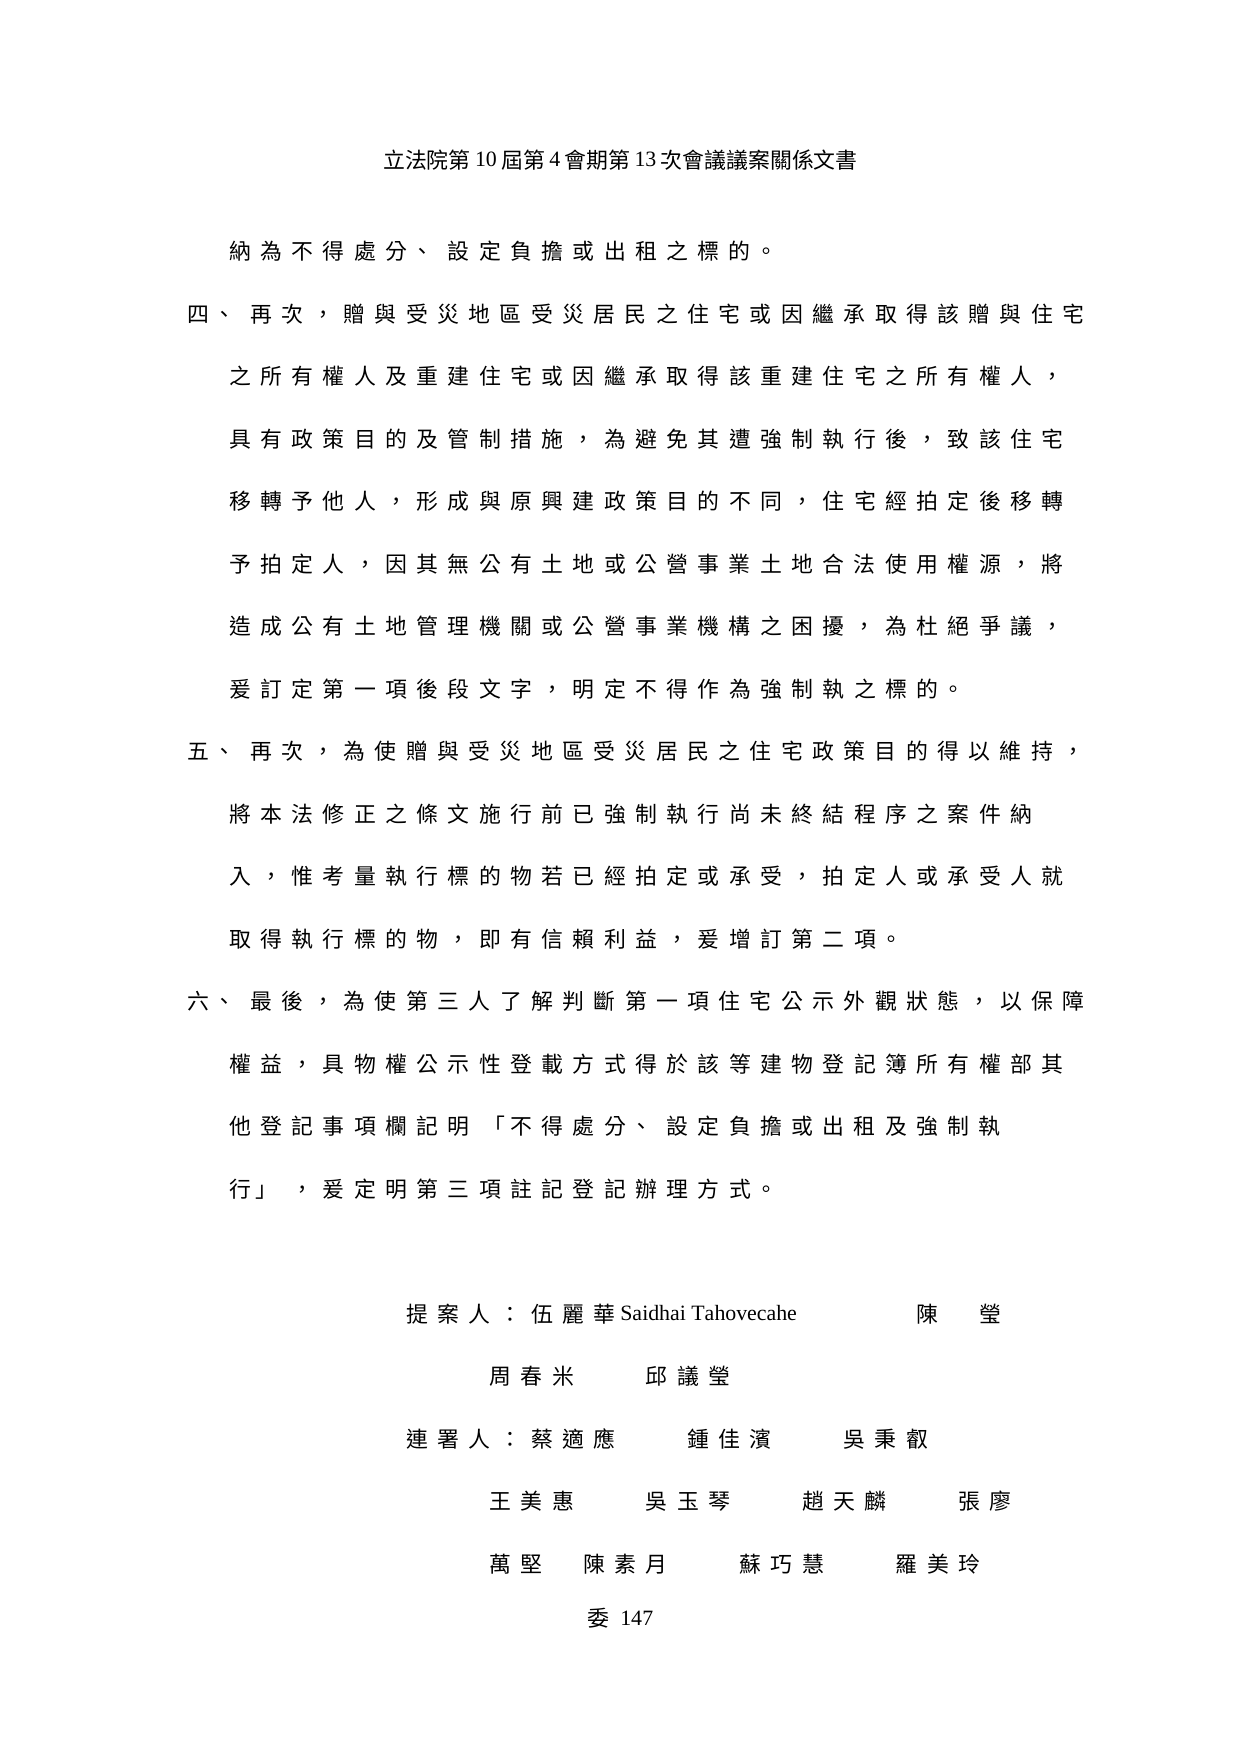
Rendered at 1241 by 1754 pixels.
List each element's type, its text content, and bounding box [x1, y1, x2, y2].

text 五、再次，為使贈與受災地區受災居民之住宅政策目的得以維持，將本法修正之條文施行前已強制執行尚未終結程序之案件納入，惟考量執行標的物若已經拍定或承受，拍定人或承受人就取得執行標的物，即有信賴利益，爰增訂第二項。 [173, 719, 1089, 969]
text 四、再次，贈與受災地區受災居民之住宅或因繼承取得該贈與住宅之所有權人及重建住宅或因繼承取得該重建住宅之所有權人，具有政策目的及管制措施，為避免其遭強制執行後，致該住宅移轉予他人，形成與原興建政策目的不同，住宅經拍定後移轉予拍定人，因其無公有土地或公營事業土地合法使用權源，將造成公有土地管理機關或公營事業機構之困擾，為杜絕爭議，爰訂定第一項後段文字，明定不得作為強制執之標的。 [173, 281, 1089, 719]
text 連署人：蔡適應 鍾佳濱 吳秉叡 王美惠 吳玉琴 趙天麟 張廖萬堅 陳素月 蘇巧慧 羅美玲 [393, 1406, 1023, 1594]
text 六、最後，為使第三人了解判斷第一項住宅公示外觀狀態，以保障權益，具物權公示性登載方式得於該等建物登記簿所有權部其他登記事項欄記明「不得處分、設定負擔或出租及強制執行」，爰定明第三項註記登記辦理方式。 [173, 969, 1089, 1219]
text 納為不得處分、設定負擔或出租之標的。 [173, 219, 1089, 281]
text 提案人：伍麗華Saidhai Tahovecahe 陳 瑩 周春米 邱議瑩 [393, 1281, 1023, 1406]
